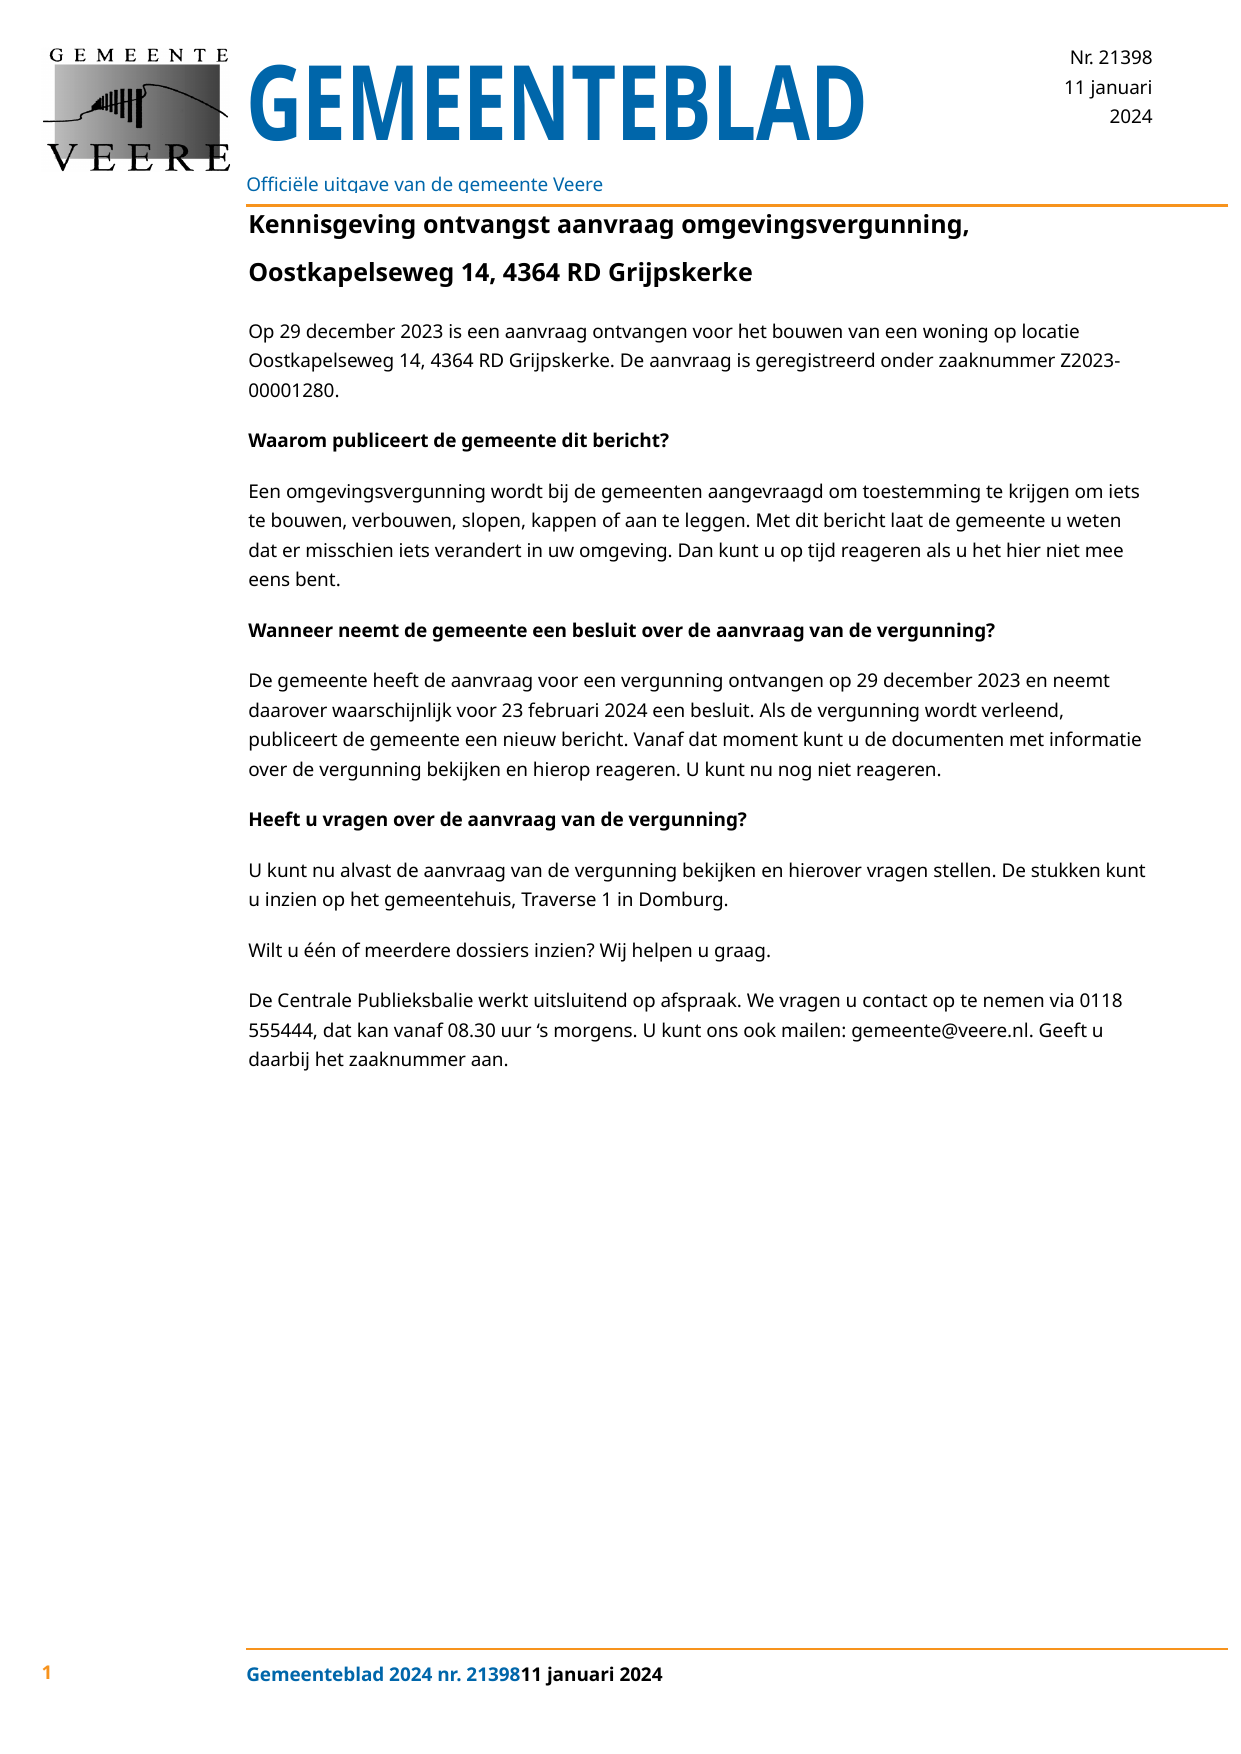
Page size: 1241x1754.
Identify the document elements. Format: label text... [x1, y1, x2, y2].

text Waarom publiceert de gemeente dit bericht? [248, 427, 1152, 453]
text Een omgevingsvergunning wordt bij de gemeenten aangevraagd om toestemming te krijgen om iets te bouwen, verbouwen, slopen, kappen of aan te leggen. Met dit bericht laat de gemeente u weten dat er misschien iets verandert in uw omgeving. Dan kunt u op tijd reageren als u het hier niet mee eens bent. [248, 478, 1152, 592]
text Wanneer neemt de gemeente een besluit over de aanvraag van de vergunning? [248, 617, 1152, 643]
text Kennisgeving ontvangst aanvraag omgevingsvergunning, Oostkapelseweg 14, 4364 RD Grijpskerke [248, 207, 1152, 288]
text Wilt u één of meerdere dossiers inzien? Wij helpen u graag. [248, 937, 1152, 963]
text Op 29 december 2023 is een aanvraag ontvangen voor het bouwen van een woning op locatie Oostkapelseweg 14, 4364 RD Grijpskerke. De aanvraag is geregistreerd onder zaaknummer Z2023-00001280. [248, 318, 1152, 403]
text U kunt nu alvast de aanvraag van de vergunning bekijken en hierover vragen stellen. De stukken kunt u inzien op het gemeentehuis, Traverse 1 in Domburg. [248, 857, 1152, 912]
text De gemeente heeft de aanvraag voor een vergunning ontvangen op 29 december 2023 en neemt daarover waarschijnlijk voor 23 februari 2024 een besluit. Als de vergunning wordt verleend, publiceert de gemeente een nieuw bericht. Vanaf dat moment kunt u de documenten met informatie over de vergunning bekijken en hierop reageren. U kunt nu nog niet reageren. [248, 667, 1152, 782]
text De Centrale Publieksbalie werkt uitsluitend op afspraak. We vragen u contact op te nemen via 0118 555444, dat kan vanaf 08.30 uur ‘s morgens. U kunt ons ook mailen: gemeente@veere.nl. Geeft u daarbij het zaaknummer aan. [248, 987, 1152, 1072]
picture [41, 47, 231, 172]
text Heeft u vragen over de aanvraag van de vergunning? [248, 807, 1152, 832]
